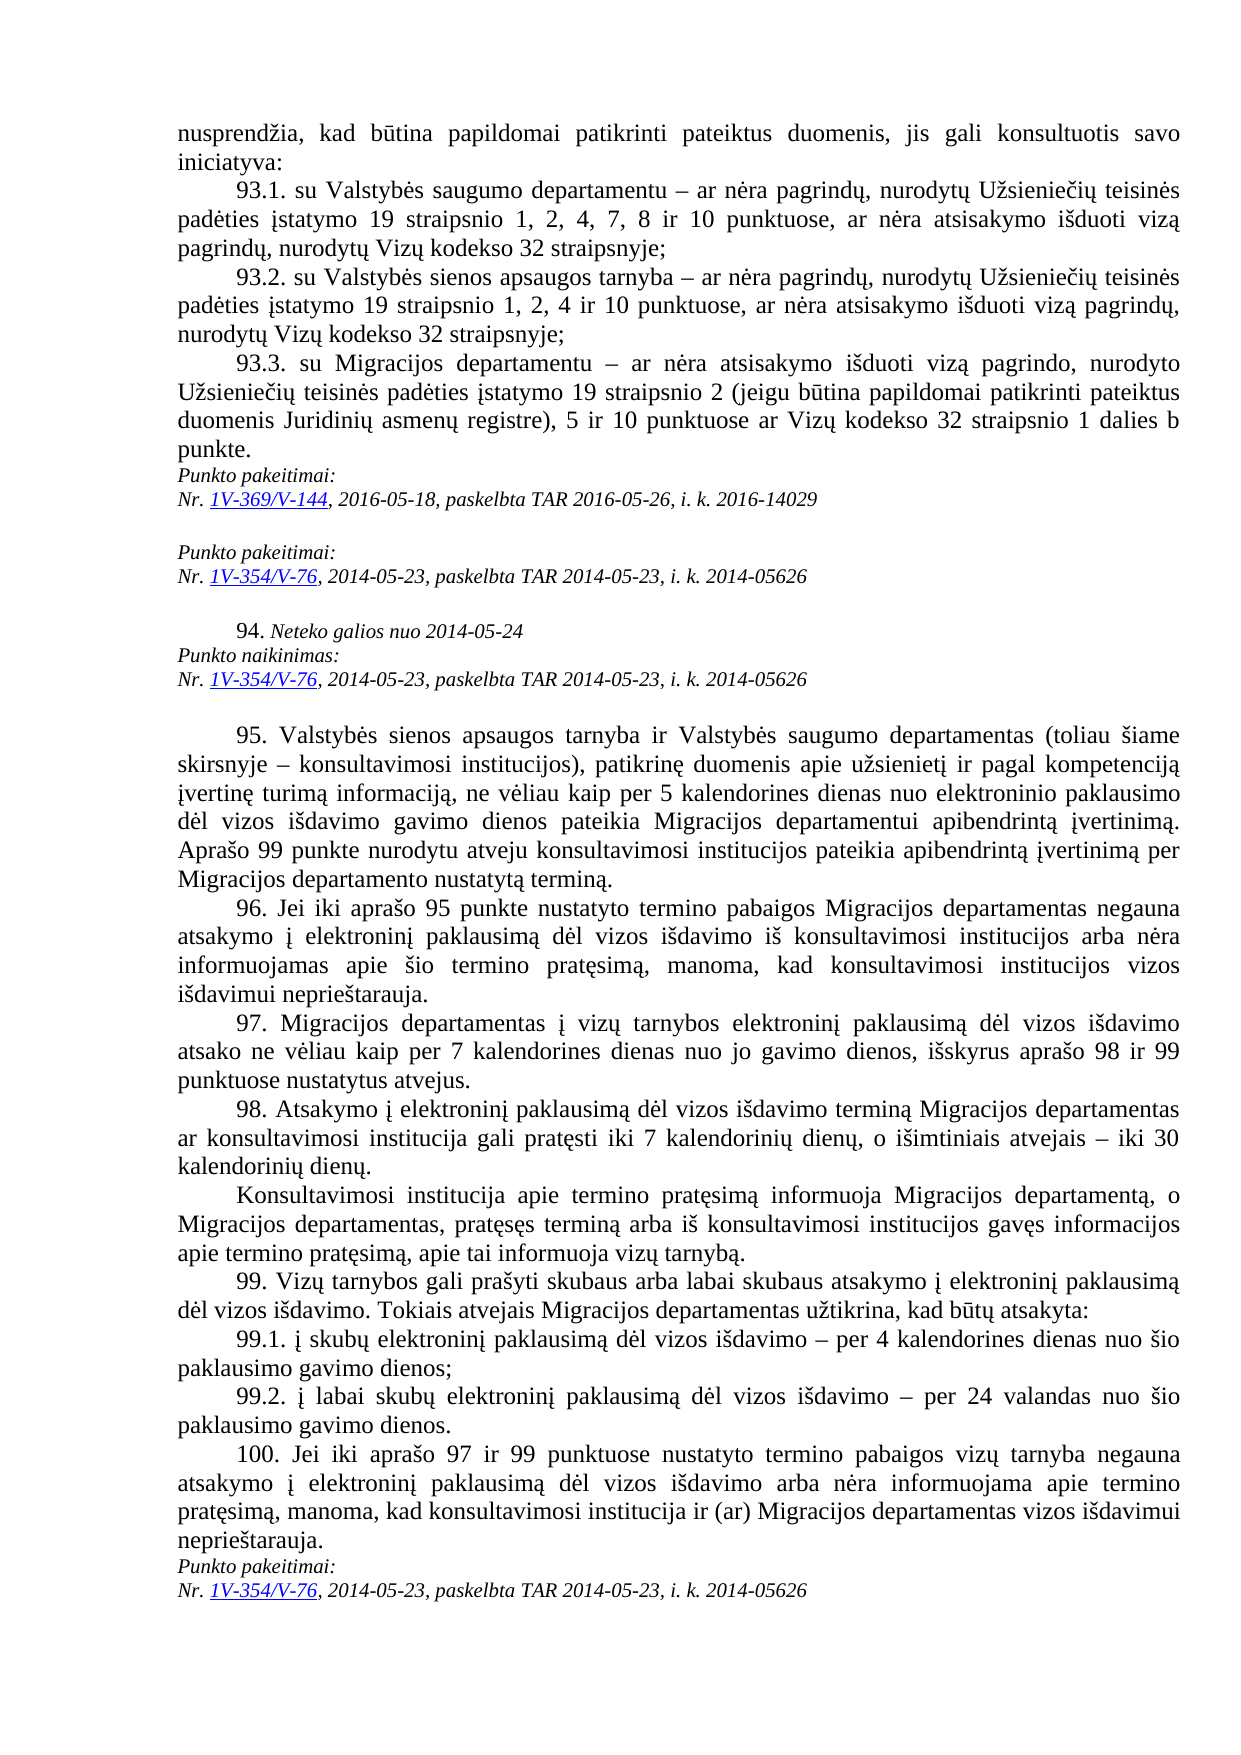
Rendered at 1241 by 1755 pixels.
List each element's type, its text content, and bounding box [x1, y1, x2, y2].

text 99.1. į skubų elektroninį paklausimą dėl vizos išdavimo – per 4 kalendorines dienas nuo šio paklausimo gavimo dienos; [177, 1324, 1181, 1381]
text 98. Atsakymo į elektroninį paklausimą dėl vizos išdavimo terminą Migracijos departamentas ar konsultavimosi institucija gali pratęsti iki 7 kalendorinių dienų, o išimtiniais atvejais – iki 30 kalendorinių dienų. [177, 1094, 1181, 1180]
text 96. Jei iki aprašo 95 punkte nustatyto termino pabaigos Migracijos departamentas negauna atsakymo į elektroninį paklausimą dėl vizos išdavimo iš konsultavimosi institucijos arba nėra informuojamas apie šio termino pratęsimą, manoma, kad konsultavimosi institucijos vizos išdavimui neprieštarauja. [177, 893, 1181, 1008]
text Konsultavimosi institucija apie termino pratęsimą informuoja Migracijos departamentą, o Migracijos departamentas, pratęsęs terminą arba iš konsultavimosi institucijos gavęs informacijos apie termino pratęsimą, apie tai informuoja vizų tarnybą. [177, 1180, 1181, 1266]
text Nr. 1V-354/V-76, 2014-05-23, paskelbta TAR 2014-05-23, i. k. 2014-05626 [177, 1578, 1181, 1602]
text 93.3. su Migracijos departamentu – ar nėra atsisakymo išduoti vizą pagrindo, nurodyto Užsieniečių teisinės padėties įstatymo 19 straipsnio 2 (jeigu būtina papildomai patikrinti pateiktus duomenis Juridinių asmenų registre), 5 ir 10 punktuose ar Vizų kodekso 32 straipsnio 1 dalies b punkte. [177, 348, 1181, 463]
text 94. Neteko galios nuo 2014-05-24 [177, 617, 1181, 643]
text 99.2. į labai skubų elektroninį paklausimą dėl vizos išdavimo – per 24 valandas nuo šio paklausimo gavimo dienos. [177, 1381, 1181, 1439]
text Punkto pakeitimai: [177, 540, 1181, 564]
text 97. Migracijos departamentas į vizų tarnybos elektroninį paklausimą dėl vizos išdavimo atsako ne vėliau kaip per 7 kalendorines dienas nuo jo gavimo dienos, išskyrus aprašo 98 ir 99 punktuose nustatytus atvejus. [177, 1008, 1181, 1094]
text nusprendžia, kad būtina papildomai patikrinti pateiktus duomenis, jis gali konsultuotis savo iniciatyva: [177, 118, 1181, 176]
text Nr. 1V-354/V-76, 2014-05-23, paskelbta TAR 2014-05-23, i. k. 2014-05626 [177, 564, 1181, 588]
text Punkto pakeitimai: [177, 1554, 1181, 1578]
text Punkto naikinimas: [177, 643, 1181, 667]
text Nr. 1V-369/V-144, 2016-05-18, paskelbta TAR 2016-05-26, i. k. 2016-14029 [177, 487, 1181, 511]
text 93.1. su Valstybės saugumo departamentu – ar nėra pagrindų, nurodytų Užsieniečių teisinės padėties įstatymo 19 straipsnio 1, 2, 4, 7, 8 ir 10 punktuose, ar nėra atsisakymo išduoti vizą pagrindų, nurodytų Vizų kodekso 32 straipsnyje; [177, 176, 1181, 262]
text Punkto pakeitimai: [177, 463, 1181, 487]
text 93.2. su Valstybės sienos apsaugos tarnyba – ar nėra pagrindų, nurodytų Užsieniečių teisinės padėties įstatymo 19 straipsnio 1, 2, 4 ir 10 punktuose, ar nėra atsisakymo išduoti vizą pagrindų, nurodytų Vizų kodekso 32 straipsnyje; [177, 262, 1181, 348]
text 95. Valstybės sienos apsaugos tarnyba ir Valstybės saugumo departamentas (toliau šiame skirsnyje – konsultavimosi institucijos), patikrinę duomenis apie užsienietį ir pagal kompetenciją įvertinę turimą informaciją, ne vėliau kaip per 5 kalendorines dienas nuo elektroninio paklausimo dėl vizos išdavimo gavimo dienos pateikia Migracijos departamentui apibendrintą įvertinimą. Aprašo 99 punkte nurodytu atveju konsultavimosi institucijos pateikia apibendrintą įvertinimą per Migracijos departamento nustatytą terminą. [177, 720, 1181, 893]
text 99. Vizų tarnybos gali prašyti skubaus arba labai skubaus atsakymo į elektroninį paklausimą dėl vizos išdavimo. Tokiais atvejais Migracijos departamentas užtikrina, kad būtų atsakyta: [177, 1266, 1181, 1324]
text 100. Jei iki aprašo 97 ir 99 punktuose nustatyto termino pabaigos vizų tarnyba negauna atsakymo į elektroninį paklausimą dėl vizos išdavimo arba nėra informuojama apie termino pratęsimą, manoma, kad konsultavimosi institucija ir (ar) Migracijos departamentas vizos išdavimui neprieštarauja. [177, 1439, 1181, 1554]
text Nr. 1V-354/V-76, 2014-05-23, paskelbta TAR 2014-05-23, i. k. 2014-05626 [177, 667, 1181, 691]
